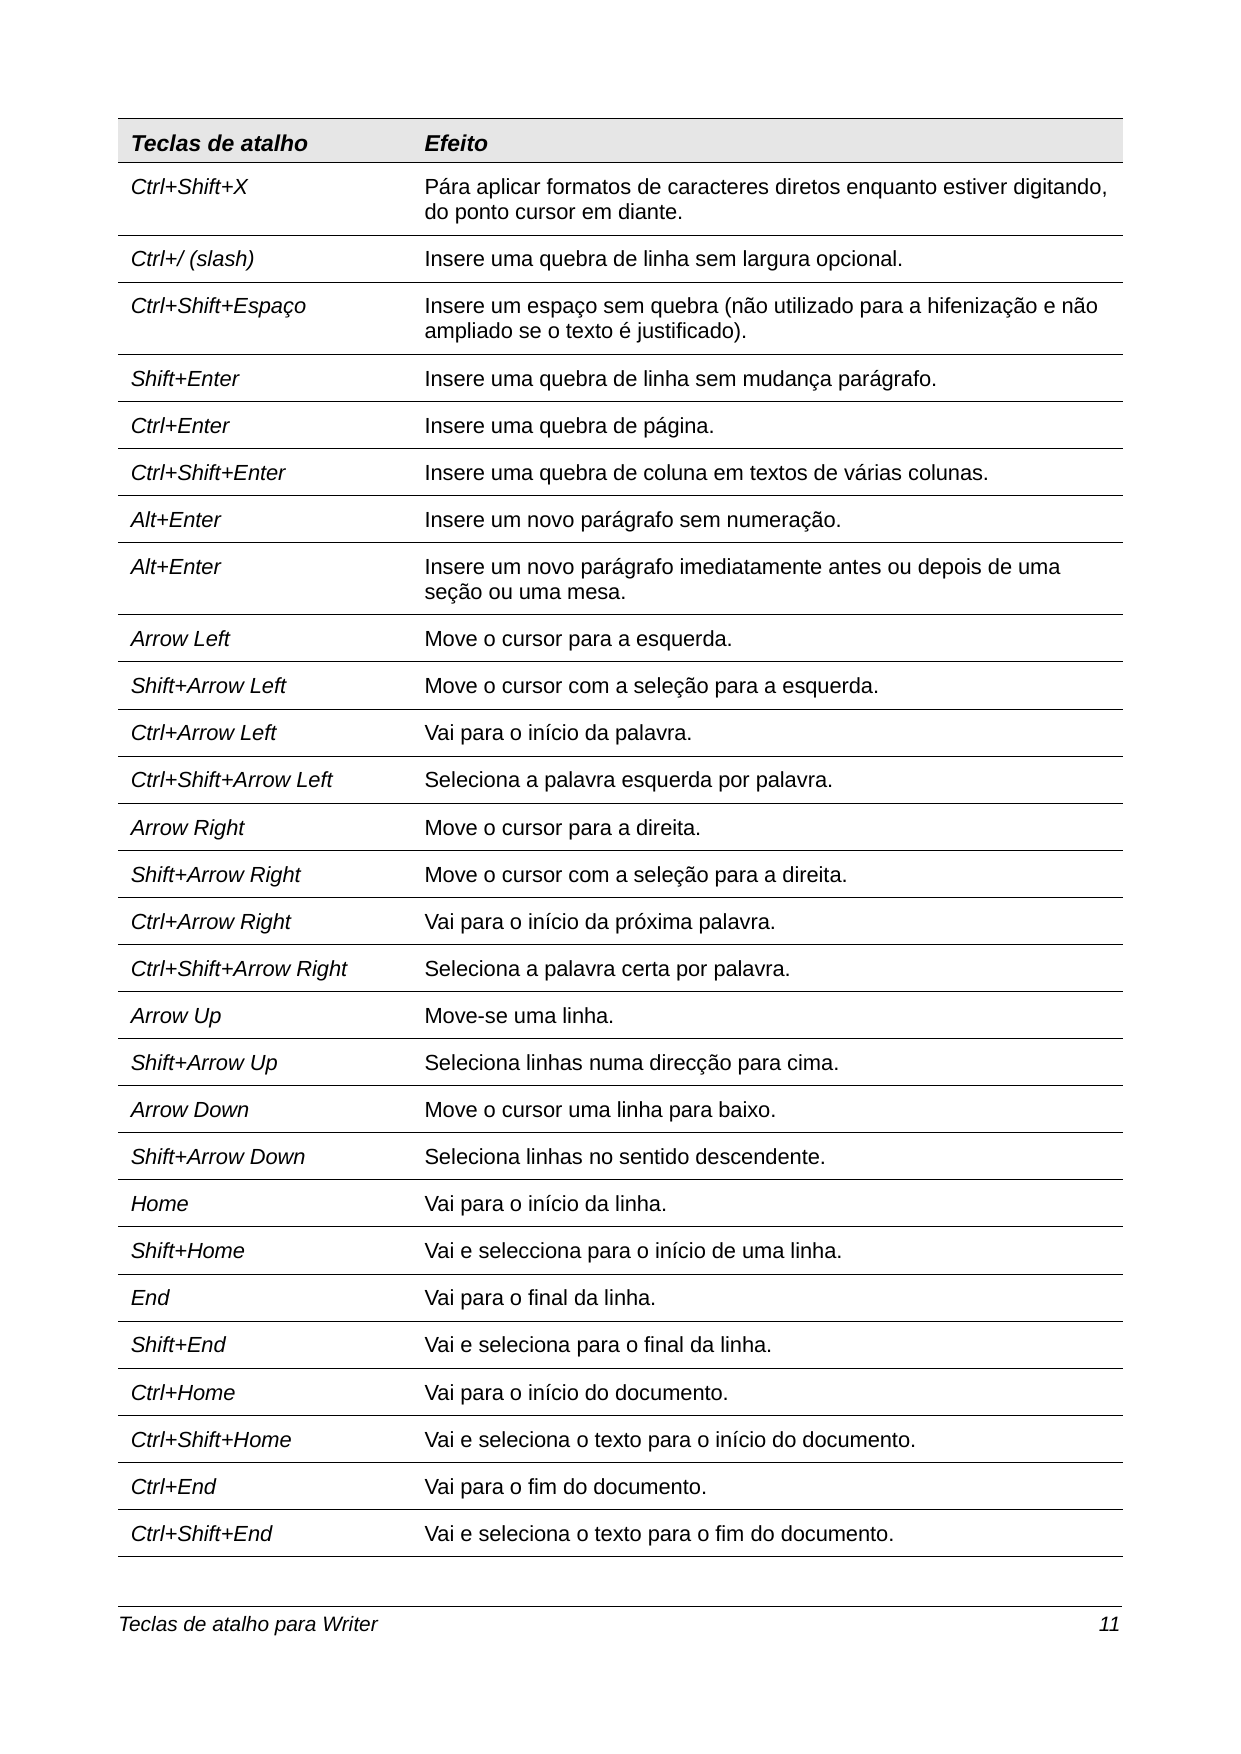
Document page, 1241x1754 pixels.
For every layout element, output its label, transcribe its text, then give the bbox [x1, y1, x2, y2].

table_cell Seleciona linhas numa direcção para cima. [412, 1039, 1123, 1085]
table_cell Shift+Arrow Left [118, 662, 412, 708]
table_cell Shift+Home [118, 1227, 412, 1273]
table_cell Shift+Enter [118, 355, 412, 401]
table_cell Insere um espaço sem quebra (não utilizado para a hifenização e não ampliado se o texto é justificado). [412, 283, 1123, 354]
table_cell Move o cursor com a seleção para a esquerda. [412, 662, 1123, 708]
table_cell Shift+Arrow Up [118, 1039, 412, 1085]
table_cell Ctrl+Home [118, 1369, 412, 1415]
table_cell Seleciona a palavra esquerda por palavra. [412, 757, 1123, 803]
table_cell Arrow Up [118, 992, 412, 1038]
table_cell Ctrl+End [118, 1463, 412, 1509]
table_cell Alt+Enter [118, 496, 412, 542]
table_cell Insere uma quebra de coluna em textos de várias colunas. [412, 449, 1123, 495]
table_cell Insere um novo parágrafo imediatamente antes ou depois de uma seção ou uma mesa. [412, 543, 1123, 614]
table_cell Shift+End [118, 1322, 412, 1368]
table_cell Ctrl+Shift+Enter [118, 449, 412, 495]
table_cell Vai para o início do documento. [412, 1369, 1123, 1415]
table_cell Arrow Down [118, 1086, 412, 1132]
table_cell Vai para o início da linha. [412, 1180, 1123, 1226]
table_cell Move-se uma linha. [412, 992, 1123, 1038]
table_cell Vai e seleciona para o final da linha. [412, 1322, 1123, 1368]
table_cell Move o cursor uma linha para baixo. [412, 1086, 1123, 1132]
table_cell Ctrl+Arrow Right [118, 898, 412, 944]
table_cell Insere um novo parágrafo sem numeração. [412, 496, 1123, 542]
table_cell Ctrl+Shift+Arrow Right [118, 945, 412, 991]
table_cell Shift+Arrow Down [118, 1133, 412, 1179]
table_cell Home [118, 1180, 412, 1226]
table_cell Arrow Right [118, 804, 412, 850]
table_cell Arrow Left [118, 615, 412, 661]
table_cell Ctrl+Shift+Arrow Left [118, 757, 412, 803]
table_cell Vai para o início da próxima palavra. [412, 898, 1123, 944]
table_cell Vai e seleciona o texto para o fim do documento. [412, 1510, 1123, 1556]
table_cell Ctrl+Enter [118, 402, 412, 448]
table_cell Seleciona linhas no sentido descendente. [412, 1133, 1123, 1179]
table_cell Alt+Enter [118, 543, 412, 614]
table_cell Seleciona a palavra certa por palavra. [412, 945, 1123, 991]
table_cell Ctrl+Arrow Left [118, 710, 412, 756]
table_cell Vai para o final da linha. [412, 1275, 1123, 1321]
table_cell Ctrl+/ (slash) [118, 236, 412, 282]
table_cell Insere uma quebra de linha sem largura opcional. [412, 236, 1123, 282]
table_header Efeito [412, 119, 1123, 162]
table_cell Insere uma quebra de página. [412, 402, 1123, 448]
table_cell Move o cursor com a seleção para a direita. [412, 851, 1123, 897]
table_cell Insere uma quebra de linha sem mudança parágrafo. [412, 355, 1123, 401]
table_cell Ctrl+Shift+Home [118, 1416, 412, 1462]
table_cell Ctrl+Shift+X [118, 163, 412, 234]
table_cell Move o cursor para a esquerda. [412, 615, 1123, 661]
table_header Teclas de atalho [118, 119, 412, 162]
table_cell Ctrl+Shift+Espaço [118, 283, 412, 354]
table_cell Pára aplicar formatos de caracteres diretos enquanto estiver digitando, do ponto cursor em diante. [412, 163, 1123, 234]
table_cell Vai para o fim do documento. [412, 1463, 1123, 1509]
table_cell Shift+Arrow Right [118, 851, 412, 897]
table_cell Vai para o início da palavra. [412, 710, 1123, 756]
table_cell Vai e selecciona para o início de uma linha. [412, 1227, 1123, 1273]
table_cell Ctrl+Shift+End [118, 1510, 412, 1556]
table_cell Move o cursor para a direita. [412, 804, 1123, 850]
table_cell Vai e seleciona o texto para o início do documento. [412, 1416, 1123, 1462]
table_cell End [118, 1275, 412, 1321]
